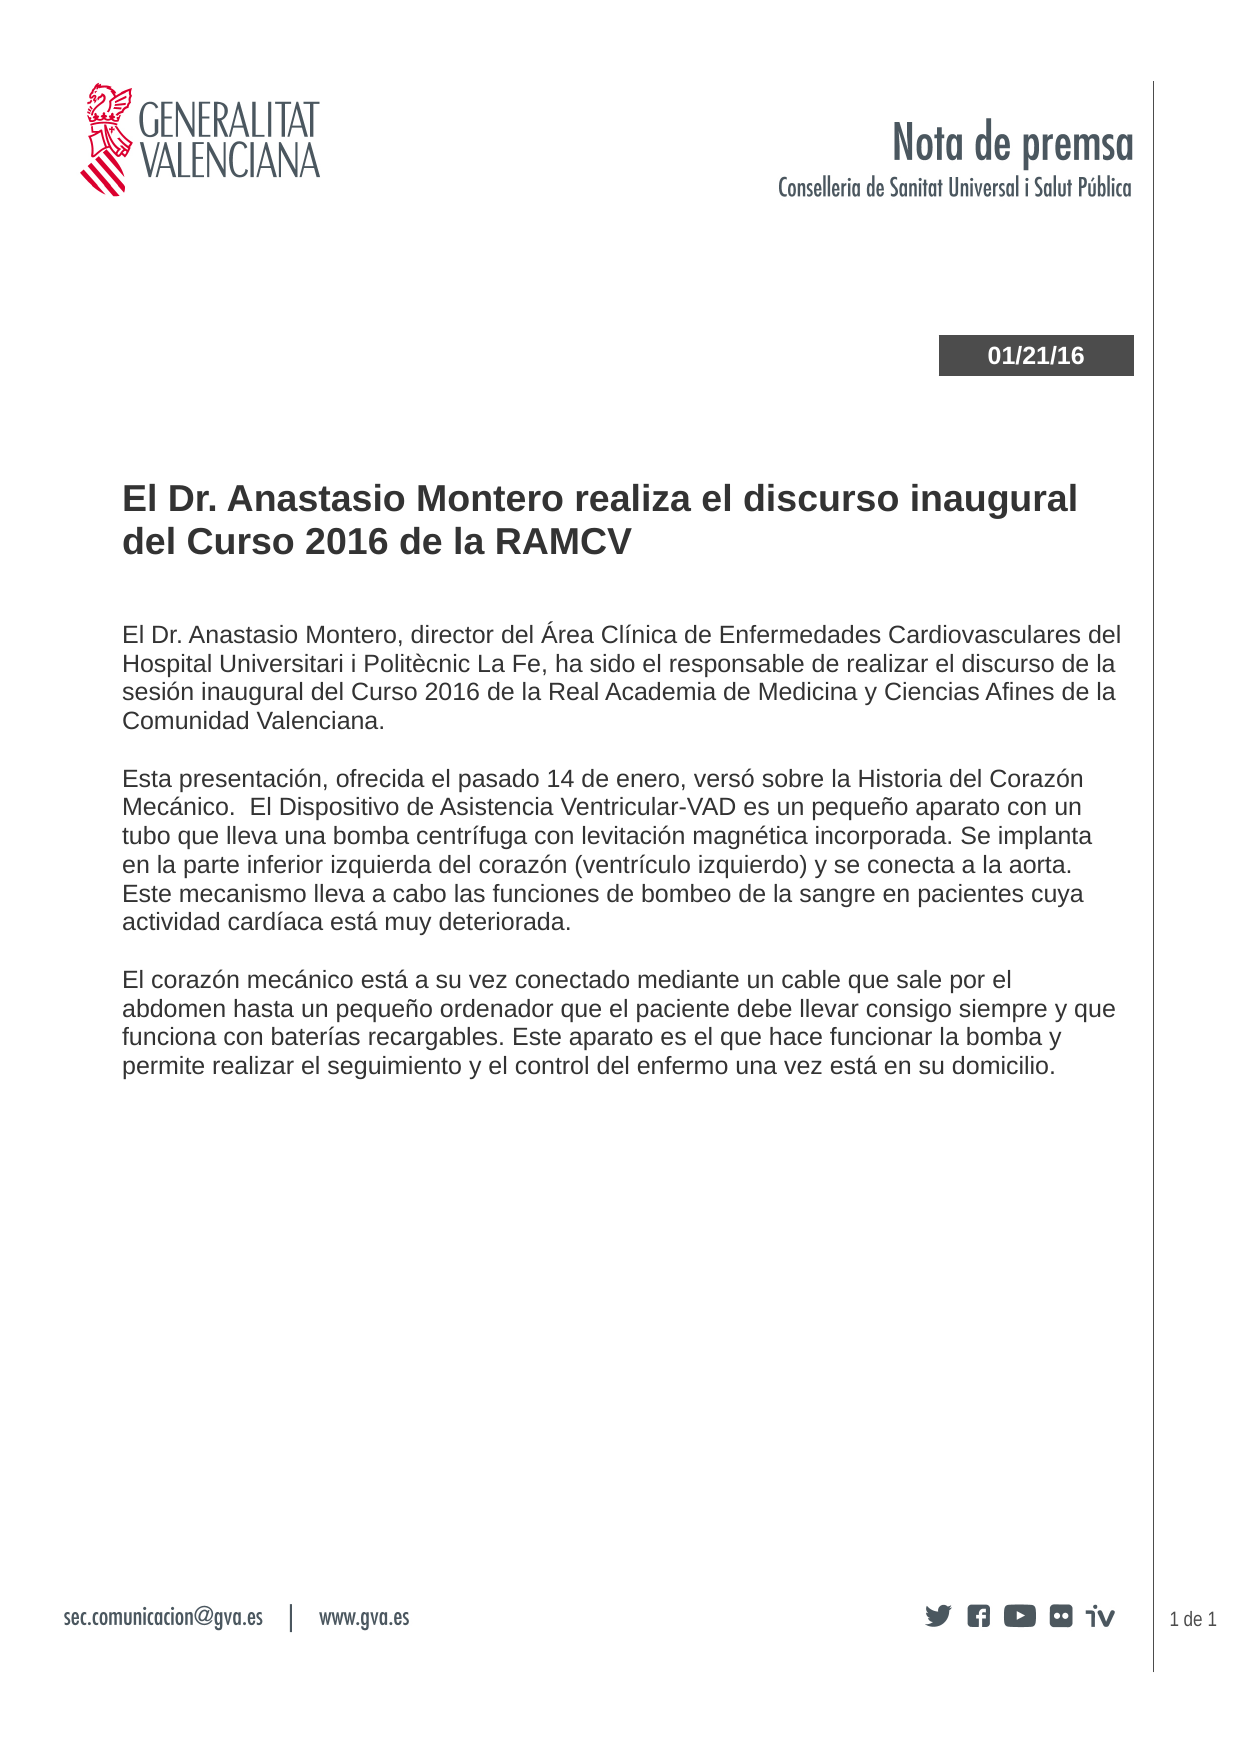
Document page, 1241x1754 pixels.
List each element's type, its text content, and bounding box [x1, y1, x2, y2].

text Esta presentación, ofrecida el pasado 14 de enero, versó sobre la Historia del Corazón Mecánico. El Dispositivo de Asistencia Ventricular-VAD es un pequeño aparato con un tubo que lleva una bomba centrífuga con levitación magnética incorporada. Se implanta en la parte inferior izquierda del corazón (ventrículo izquierdo) y se conecta a la aorta. Este mecanismo lleva a cabo las funciones de bombeo de la sangre en pacientes cuya actividad cardíaca está muy deteriorada. [122, 763, 1123, 936]
picture [0, 0, 1241, 278]
text El corazón mecánico está a su vez conectado mediante un cable que sale por el abdomen hasta un pequeño ordenador que el paciente debe llevar consigo siempre y que funciona con baterías recargables. Este aparato es el que hace funcionar la bomba y permite realizar el seguimiento y el control del enfermo una vez está en su domicilio. [122, 965, 1123, 1080]
table_header 21/01/16 [940, 336, 1133, 375]
picture [0, 1582, 1241, 1754]
text El Dr. Anastasio Montero, director del Área Clínica de Enfermedades Cardiovasculares del Hospital Universitari i Politècnic La Fe, ha sido el responsable de realizar el discurso de la sesión inaugural del Curso 2016 de la Real Academia de Medicina y Ciencias Afines de la Comunidad Valenciana. [122, 620, 1123, 735]
text El Dr. Anastasio Montero realiza el discurso inaugural del Curso 2016 de la RAMCV [122, 476, 1123, 562]
table_header [122, 335, 939, 375]
